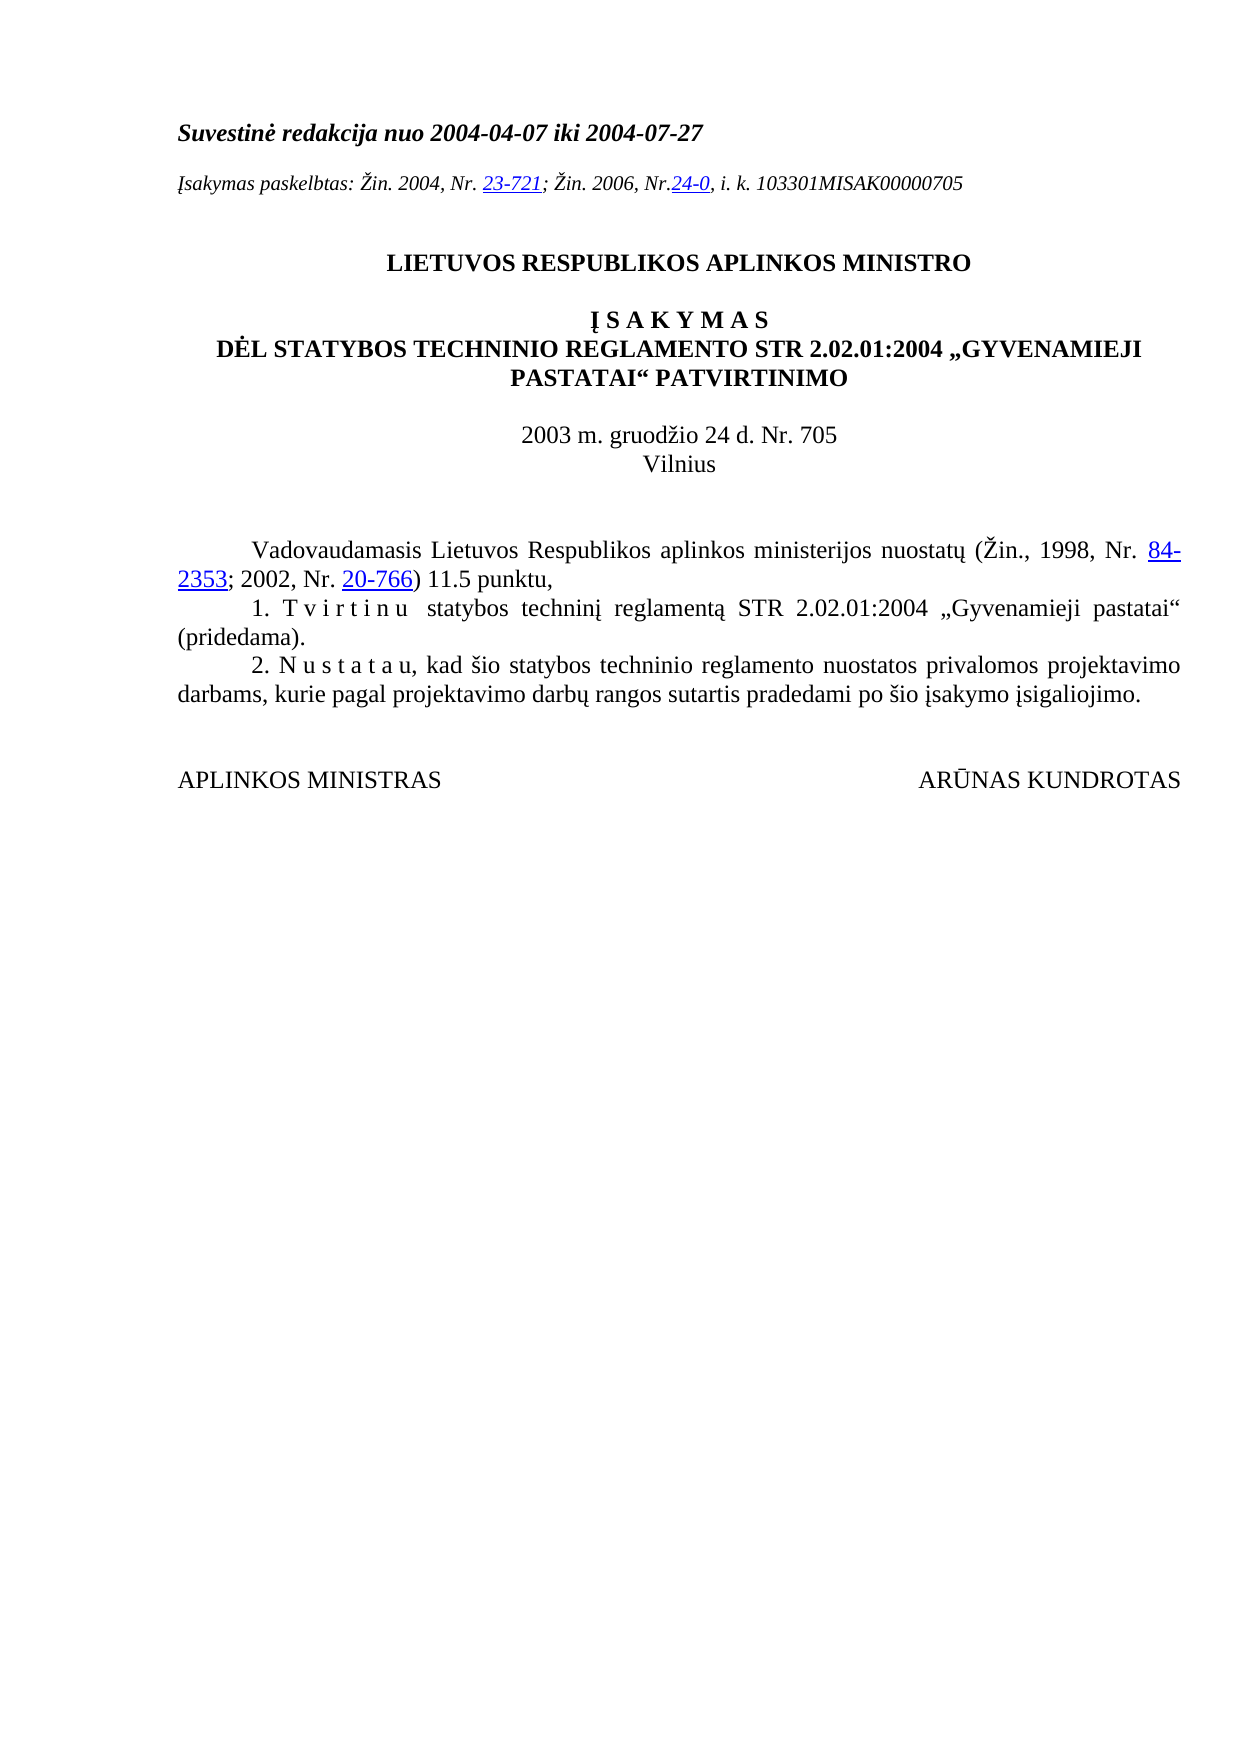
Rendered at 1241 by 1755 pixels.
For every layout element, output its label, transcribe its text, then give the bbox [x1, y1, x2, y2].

text Vadovaudamasis Lietuvos Respublikos aplinkos ministerijos nuostatų (Žin., 1998, Nr. 84-2353; 2002, Nr. 20-766) 11.5 punktu, [177, 535, 1181, 593]
text DĖL STATYBOS TECHNINIO REGLAMENTO STR 2.02.01:2004 „GYVENAMIEJI PASTATAI“ PATVIRTINIMO [177, 334, 1181, 392]
text 2. Nustatau, kad šio statybos techninio reglamento nuostatos privalomos projektavimo darbams, kurie pagal projektavimo darbų rangos sutartis pradedami po šio įsakymo įsigaliojimo. [177, 650, 1181, 708]
text APLINKOS MINISTRAS ARŪNAS KUNDROTAS [177, 765, 1181, 794]
text 1. Tvirtinu statybos techninį reglamentą STR 2.02.01:2004 „Gyvenamieji pastatai“ (pridedama). [177, 593, 1181, 650]
text Į S A K Y M A S [177, 305, 1181, 334]
text Įsakymas paskelbtas: Žin. 2004, Nr. 23-721; Žin. 2006, Nr.24-0, i. k. 103301MISAK00000705 [177, 171, 1181, 195]
text Suvestinė redakcija nuo 2004-04-07 iki 2004-07-27 [177, 118, 1181, 147]
text Vilnius [177, 449, 1181, 478]
text 2003 m. gruodžio 24 d. Nr. 705 [177, 420, 1181, 449]
text LIETUVOS RESPUBLIKOS APLINKOS MINISTRO [177, 248, 1181, 277]
